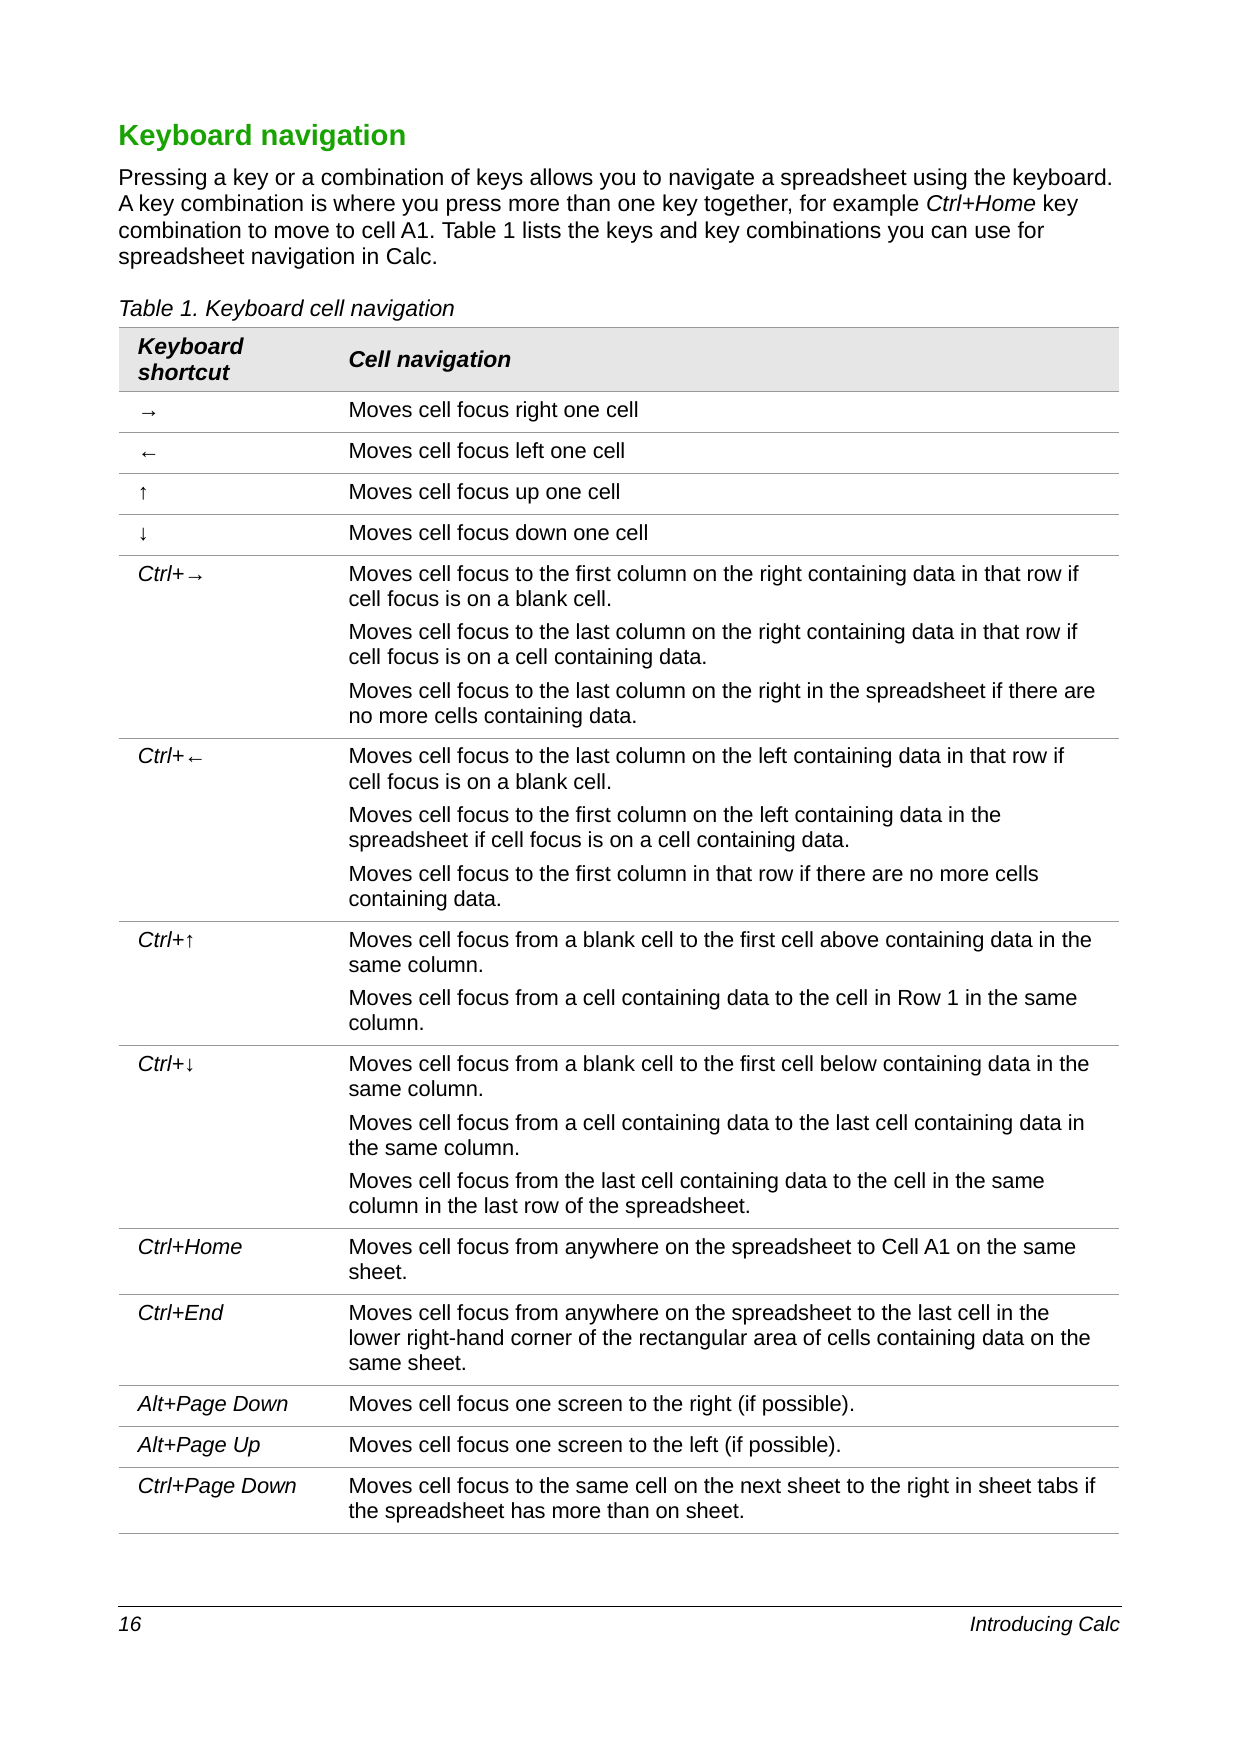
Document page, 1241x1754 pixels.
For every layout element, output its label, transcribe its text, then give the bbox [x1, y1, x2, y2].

subtitle Keyboard navigation [118, 118, 1122, 152]
table_cell ↑ [119, 474, 330, 514]
table_cell Ctrl+→ [119, 556, 330, 738]
table_cell Moves cell focus right one cell [330, 392, 1119, 432]
table_cell Ctrl+↑ [119, 922, 330, 1045]
table_cell Ctrl+End [119, 1295, 330, 1385]
table_header Keyboard shortcut [119, 328, 330, 391]
table_cell Moves cell focus left one cell [330, 433, 1119, 473]
table_cell Ctrl+Page Down [119, 1468, 330, 1533]
table_cell Moves cell focus from a blank cell to the first cell below containing data in the same column. Moves cell focus from a cell containing data to the last cell containing data in the same column. Moves cell focus from the last cell containing data to the cell in the same column in the last row of the spreadsheet. [330, 1046, 1119, 1228]
table_cell ← [119, 433, 330, 473]
table_header Cell navigation [330, 328, 1119, 391]
table_cell Moves cell focus to the first column on the right containing data in that row if cell focus is on a blank cell. Moves cell focus to the last column on the right containing data in that row if cell focus is on a cell containing data. Moves cell focus to the last column on the right in the spreadsheet if there are no more cells containing data. [330, 556, 1119, 738]
table_cell Moves cell focus up one cell [330, 474, 1119, 514]
table_cell Alt+Page Up [119, 1427, 330, 1467]
table_cell Moves cell focus one screen to the left (if possible). [330, 1427, 1119, 1467]
table_cell Moves cell focus from anywhere on the spreadsheet to the last cell in the lower right-hand corner of the rectangular area of cells containing data on the same sheet. [330, 1295, 1119, 1385]
table_cell Moves cell focus to the same cell on the next sheet to the right in sheet tabs if the spreadsheet has more than on sheet. [330, 1468, 1119, 1533]
table_cell Moves cell focus from anywhere on the spreadsheet to Cell A1 on the same sheet. [330, 1229, 1119, 1294]
text Pressing a key or a combination of keys allows you to navigate a spreadsheet using the keyboard. A key combination is where you press more than one key together, for example Ctrl+Home key combination to move to cell A1. Table 1 lists the keys and key combinations you can use for spreadsheet navigation in Calc. [118, 164, 1122, 269]
table_cell Ctrl+Home [119, 1229, 330, 1294]
text Table 1. Keyboard cell navigation [118, 294, 1122, 321]
table_cell → [119, 392, 330, 432]
table_cell Alt+Page Down [119, 1386, 330, 1426]
table_cell ↓ [119, 515, 330, 555]
table_cell Moves cell focus from a blank cell to the first cell above containing data in the same column. Moves cell focus from a cell containing data to the cell in Row 1 in the same column. [330, 922, 1119, 1045]
table_cell Moves cell focus down one cell [330, 515, 1119, 555]
table_cell Moves cell focus one screen to the right (if possible). [330, 1386, 1119, 1426]
table_cell Ctrl+↓ [119, 1046, 330, 1228]
table_cell Moves cell focus to the last column on the left containing data in that row if cell focus is on a blank cell. Moves cell focus to the first column on the left containing data in the spreadsheet if cell focus is on a cell containing data. Moves cell focus to the first column in that row if there are no more cells containing data. [330, 739, 1119, 921]
table_cell Ctrl+← [119, 739, 330, 921]
